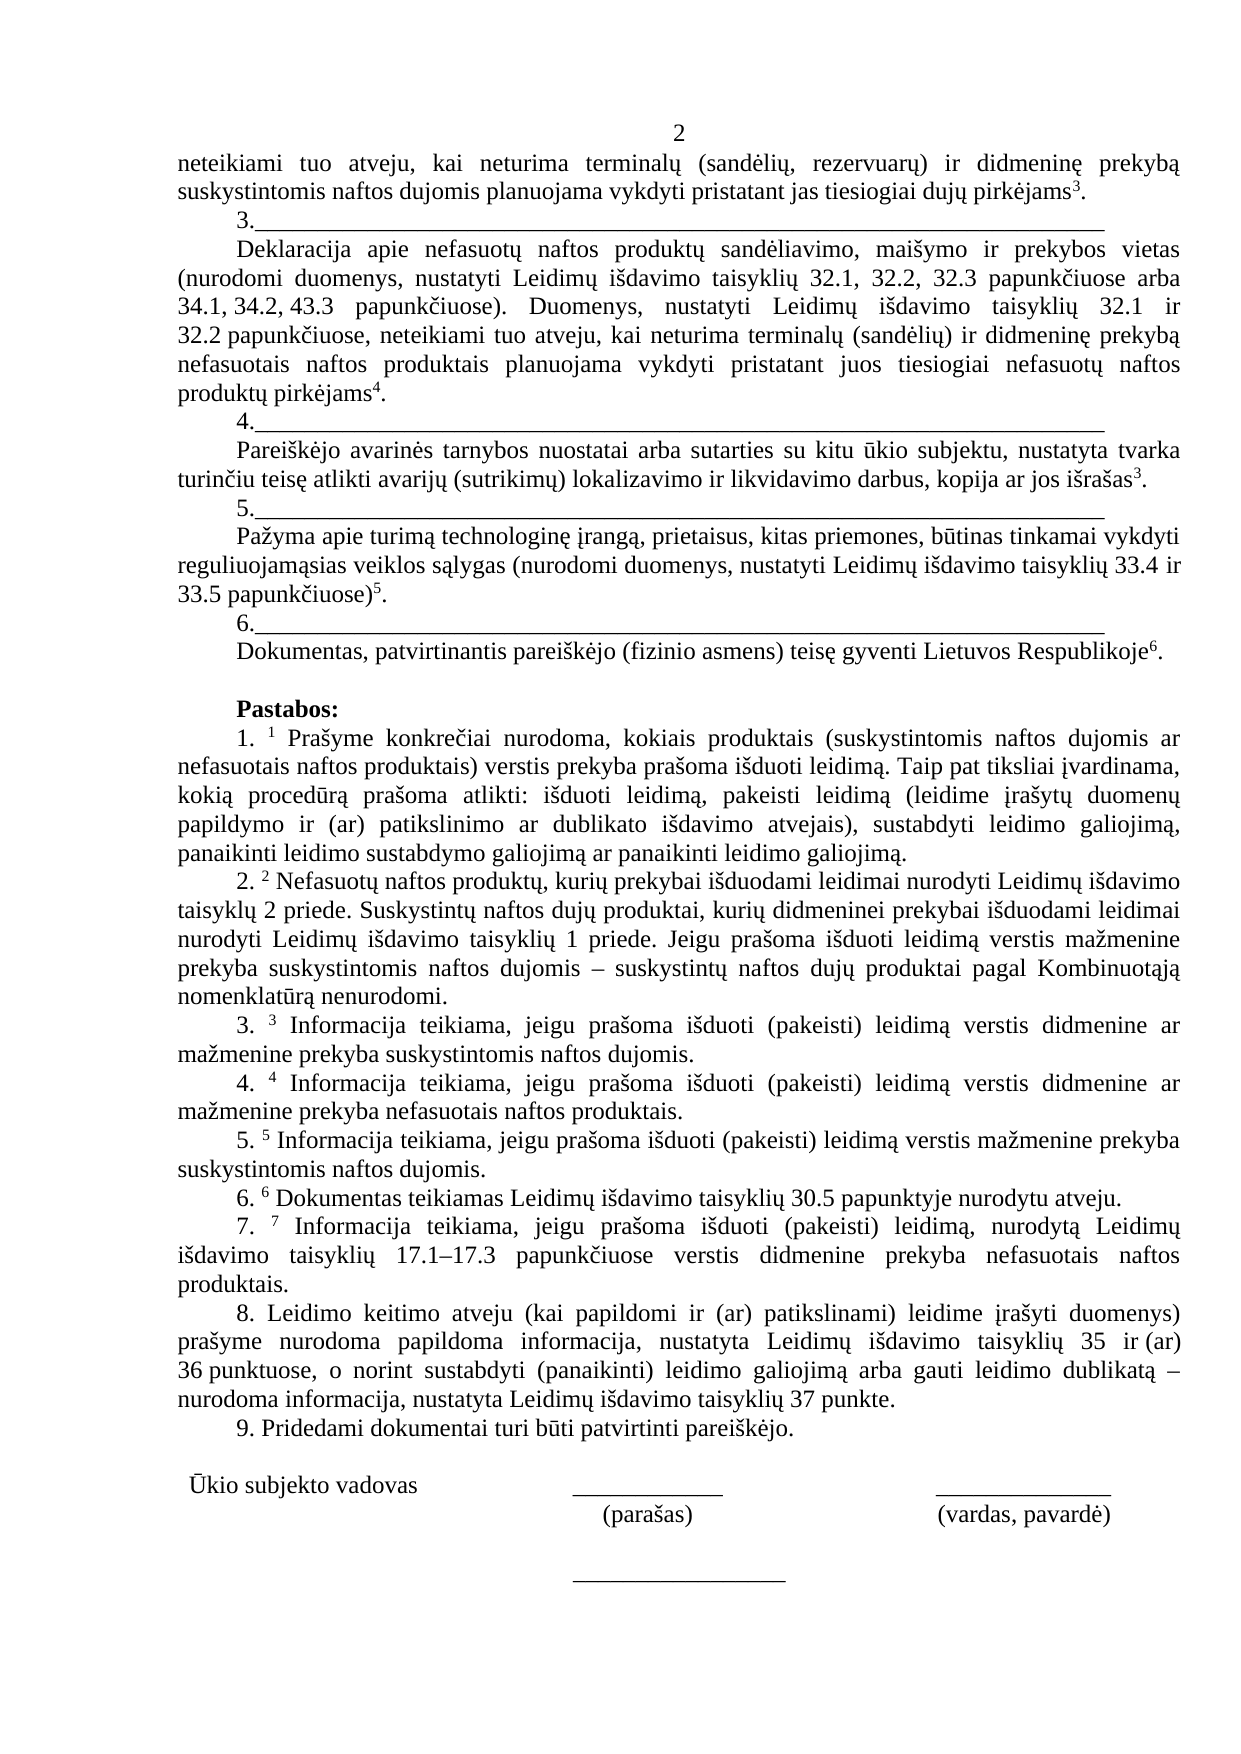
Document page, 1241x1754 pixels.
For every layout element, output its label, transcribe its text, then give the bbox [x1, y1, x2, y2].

text 3. 3 Informacija teikiama, jeigu prašoma išduoti (pakeisti) leidimą verstis didmenine ar mažmenine prekyba suskystintomis naftos dujomis. [177, 1010, 1181, 1068]
text 6. [177, 608, 1181, 636]
text 1. 1 Prašyme konkrečiai nurodoma, kokiais produktais (suskystintomis naftos dujomis ar nefasuotais naftos produktais) verstis prekyba prašoma išduoti leidimą. Taip pat tiksliai įvardinama, kokią procedūrą prašoma atlikti: išduoti leidimą, pakeisti leidimą (leidime įrašytų duomenų papildymo ir (ar) patikslinimo ar dublikato išdavimo atvejais), sustabdyti leidimo galiojimą, panaikinti leidimo sustabdymo galiojimą ar panaikinti leidimo galiojimą. [177, 723, 1181, 866]
text 8. Leidimo keitimo atveju (kai papildomi ir (ar) patikslinami) leidime įrašyti duomenys) prašyme nurodoma papildoma informacija, nustatyta Leidimų išdavimo taisyklių 35 ir (ar) 36 punktuose, o norint sustabdyti (panaikinti) leidimo galiojimą arba gauti leidimo dublikatą – nurodoma informacija, nustatyta Leidimų išdavimo taisyklių 37 punkte. [177, 1298, 1181, 1413]
table_header Ūkio subjekto vadovas [177, 1470, 490, 1528]
text Pastabos: [177, 694, 1181, 723]
text 9. Pridedami dokumentai turi būti patvirtinti pareiškėjo. [177, 1413, 1181, 1441]
text neteikiami tuo atveju, kai neturima terminalų (sandėlių, rezervuarų) ir didmeninę prekybą suskystintomis naftos dujomis planuojama vykdyti pristatant jas tiesiogiai dujų pirkėjams3. [177, 148, 1181, 205]
text Deklaracija apie nefasuotų naftos produktų sandėliavimo, maišymo ir prekybos vietas (nurodomi duomenys, nustatyti Leidimų išdavimo taisyklių 32.1, 32.2, 32.3 papunkčiuose arba 34.1, 34.2, 43.3 papunkčiuose). Duomenys, nustatyti Leidimų išdavimo taisyklių 32.1 ir 32.2 papunkčiuose, neteikiami tuo atveju, kai neturima terminalų (sandėlių) ir didmeninę prekybą nefasuotais naftos produktais planuojama vykdyti pristatant juos tiesiogiai nefasuotų naftos produktų pirkėjams4. [177, 234, 1181, 406]
text 2. 2 Nefasuotų naftos produktų, kurių prekybai išduodami leidimai nurodyti Leidimų išdavimo taisyklų 2 priede. Suskystintų naftos dujų produktai, kurių didmeninei prekybai išduodami leidimai nurodyti Leidimų išdavimo taisyklių 1 priede. Jeigu prašoma išduoti leidimą verstis mažmenine prekyba suskystintomis naftos dujomis – suskystintų naftos dujų produktai pagal Kombinuotąją nomenklatūrą nenurodomi. [177, 866, 1181, 1010]
text 3. [177, 205, 1181, 234]
text 5. [177, 493, 1181, 521]
text 7. 7 Informacija teikiama, jeigu prašoma išduoti (pakeisti) leidimą, nurodytą Leidimų išdavimo taisyklių 17.1–17.3 papunkčiuose verstis didmenine prekyba nefasuotais naftos produktais. [177, 1211, 1181, 1298]
text Pažyma apie turimą technologinę įrangą, prietaisus, kitas priemones, būtinas tinkamai vykdyti reguliuojamąsias veiklos sąlygas (nurodomi duomenys, nustatyti Leidimų išdavimo taisyklių 33.4 ir 33.5 papunkčiuose)5. [177, 521, 1181, 608]
text Dokumentas, patvirtinantis pareiškėjo (fizinio asmens) teisę gyventi Lietuvos Respublikoje6. [177, 636, 1181, 665]
table_header ______________ (vardas, pavardė) [805, 1470, 1122, 1528]
text _________________ [177, 1556, 1181, 1585]
text 4. [177, 406, 1181, 435]
text 4. 4 Informacija teikiama, jeigu prašoma išduoti (pakeisti) leidimą verstis didmenine ar mažmenine prekyba nefasuotais naftos produktais. [177, 1068, 1181, 1125]
text 6. 6 Dokumentas teikiamas Leidimų išdavimo taisyklių 30.5 papunktyje nurodytu atveju. [177, 1183, 1181, 1211]
table_header ____________ (parašas) [490, 1470, 805, 1528]
text 5. 5 Informacija teikiama, jeigu prašoma išduoti (pakeisti) leidimą verstis mažmenine prekyba suskystintomis naftos dujomis. [177, 1125, 1181, 1183]
text Pareiškėjo avarinės tarnybos nuostatai arba sutarties su kitu ūkio subjektu, nustatyta tvarka turinčiu teisę atlikti avarijų (sutrikimų) lokalizavimo ir likvidavimo darbus, kopija ar jos išrašas3. [177, 435, 1181, 493]
